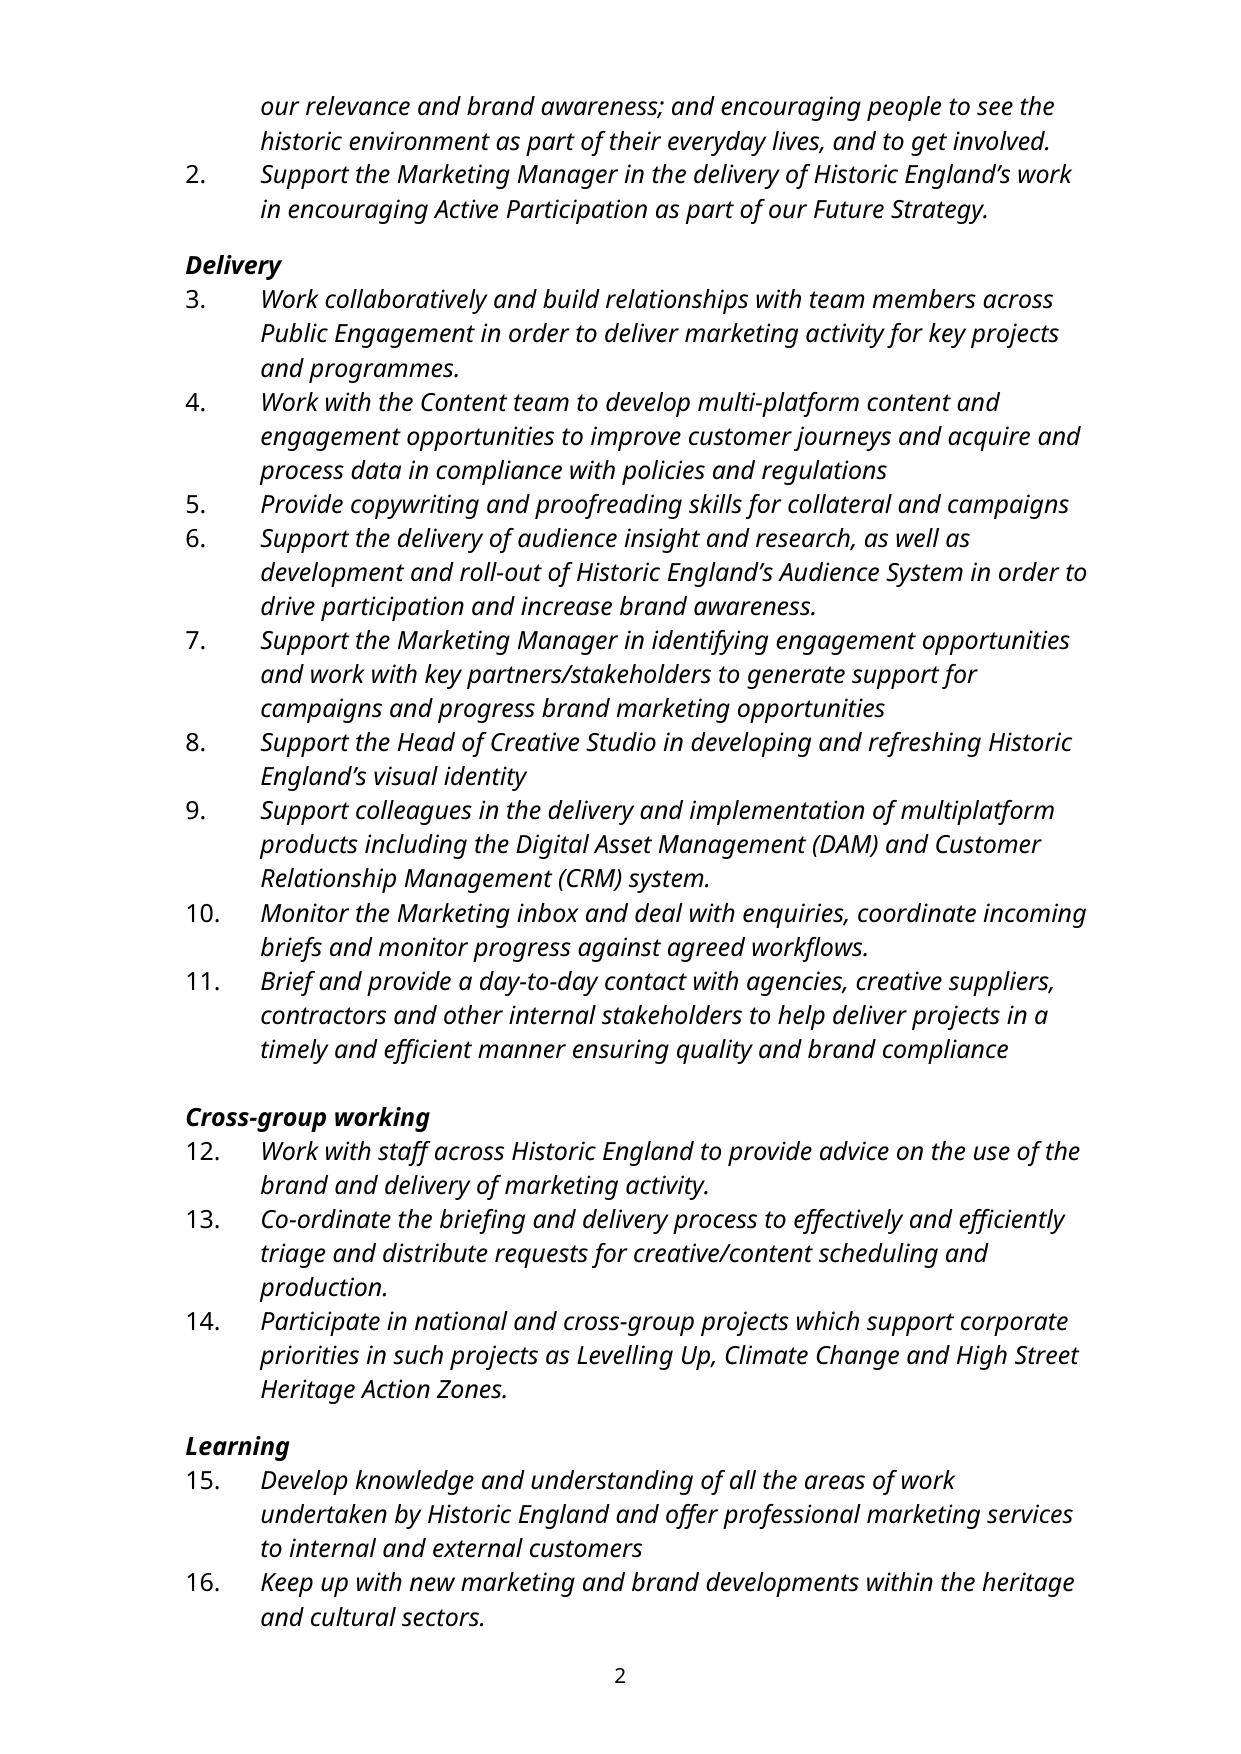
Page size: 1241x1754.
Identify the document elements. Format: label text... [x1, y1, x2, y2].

list Monitor the Marketing inbox and deal with enquiries, coordinate incoming briefs and monitor progress against agreed workflows. [185, 895, 1092, 963]
list Work collaboratively and build relationships with team members across Public Engagement in order to deliver marketing activity for key projects and programmes. [185, 282, 1092, 384]
list Participate in national and cross-group projects which support corporate priorities in such projects as Levelling Up, Climate Change and High Street Heritage Action Zones. [185, 1304, 1092, 1406]
list Provide copywriting and proofreading skills for collateral and campaigns [185, 486, 1092, 521]
list Develop knowledge and understanding of all the areas of work undertaken by Historic England and offer professional marketing services to internal and external customers [185, 1463, 1092, 1565]
text Learning [185, 1429, 1092, 1463]
list Keep up with new marketing and brand developments within the heritage and cultural sectors. [185, 1565, 1092, 1633]
list Co-ordinate the briefing and delivery process to effectively and efficiently triage and distribute requests for creative/content scheduling and production. [185, 1202, 1092, 1304]
list Support the Head of Creative Studio in developing and refreshing Historic England’s visual identity [185, 725, 1092, 793]
list our relevance and brand awareness; and encouraging people to see the historic environment as part of their everyday lives, and to get involved. [185, 89, 1092, 157]
list Brief and provide a day-to-day contact with agencies, creative suppliers, contractors and other internal stakeholders to help deliver projects in a timely and efficient manner ensuring quality and brand compliance [185, 963, 1092, 1066]
list Support the delivery of audience insight and research, as well as development and roll-out of Historic England’s Audience System in order to drive participation and increase brand awareness. [185, 521, 1092, 623]
list Support colleagues in the delivery and implementation of multiplatform products including the Digital Asset Management (DAM) and Customer Relationship Management (CRM) system. [185, 793, 1092, 895]
list Work with the Content team to develop multi-platform content and engagement opportunities to improve customer journeys and acquire and process data in compliance with policies and regulations [185, 384, 1092, 486]
text Cross-group working [110, 1099, 1092, 1134]
list Work with staff across Historic England to provide advice on the use of the brand and delivery of marketing activity. [185, 1134, 1092, 1202]
text Delivery [185, 248, 1092, 282]
list Support the Marketing Manager in identifying engagement opportunities and work with key partners/stakeholders to generate support for campaigns and progress brand marketing opportunities [185, 623, 1092, 725]
list Support the Marketing Manager in the delivery of Historic England’s work in encouraging Active Participation as part of our Future Strategy. [185, 157, 1092, 225]
